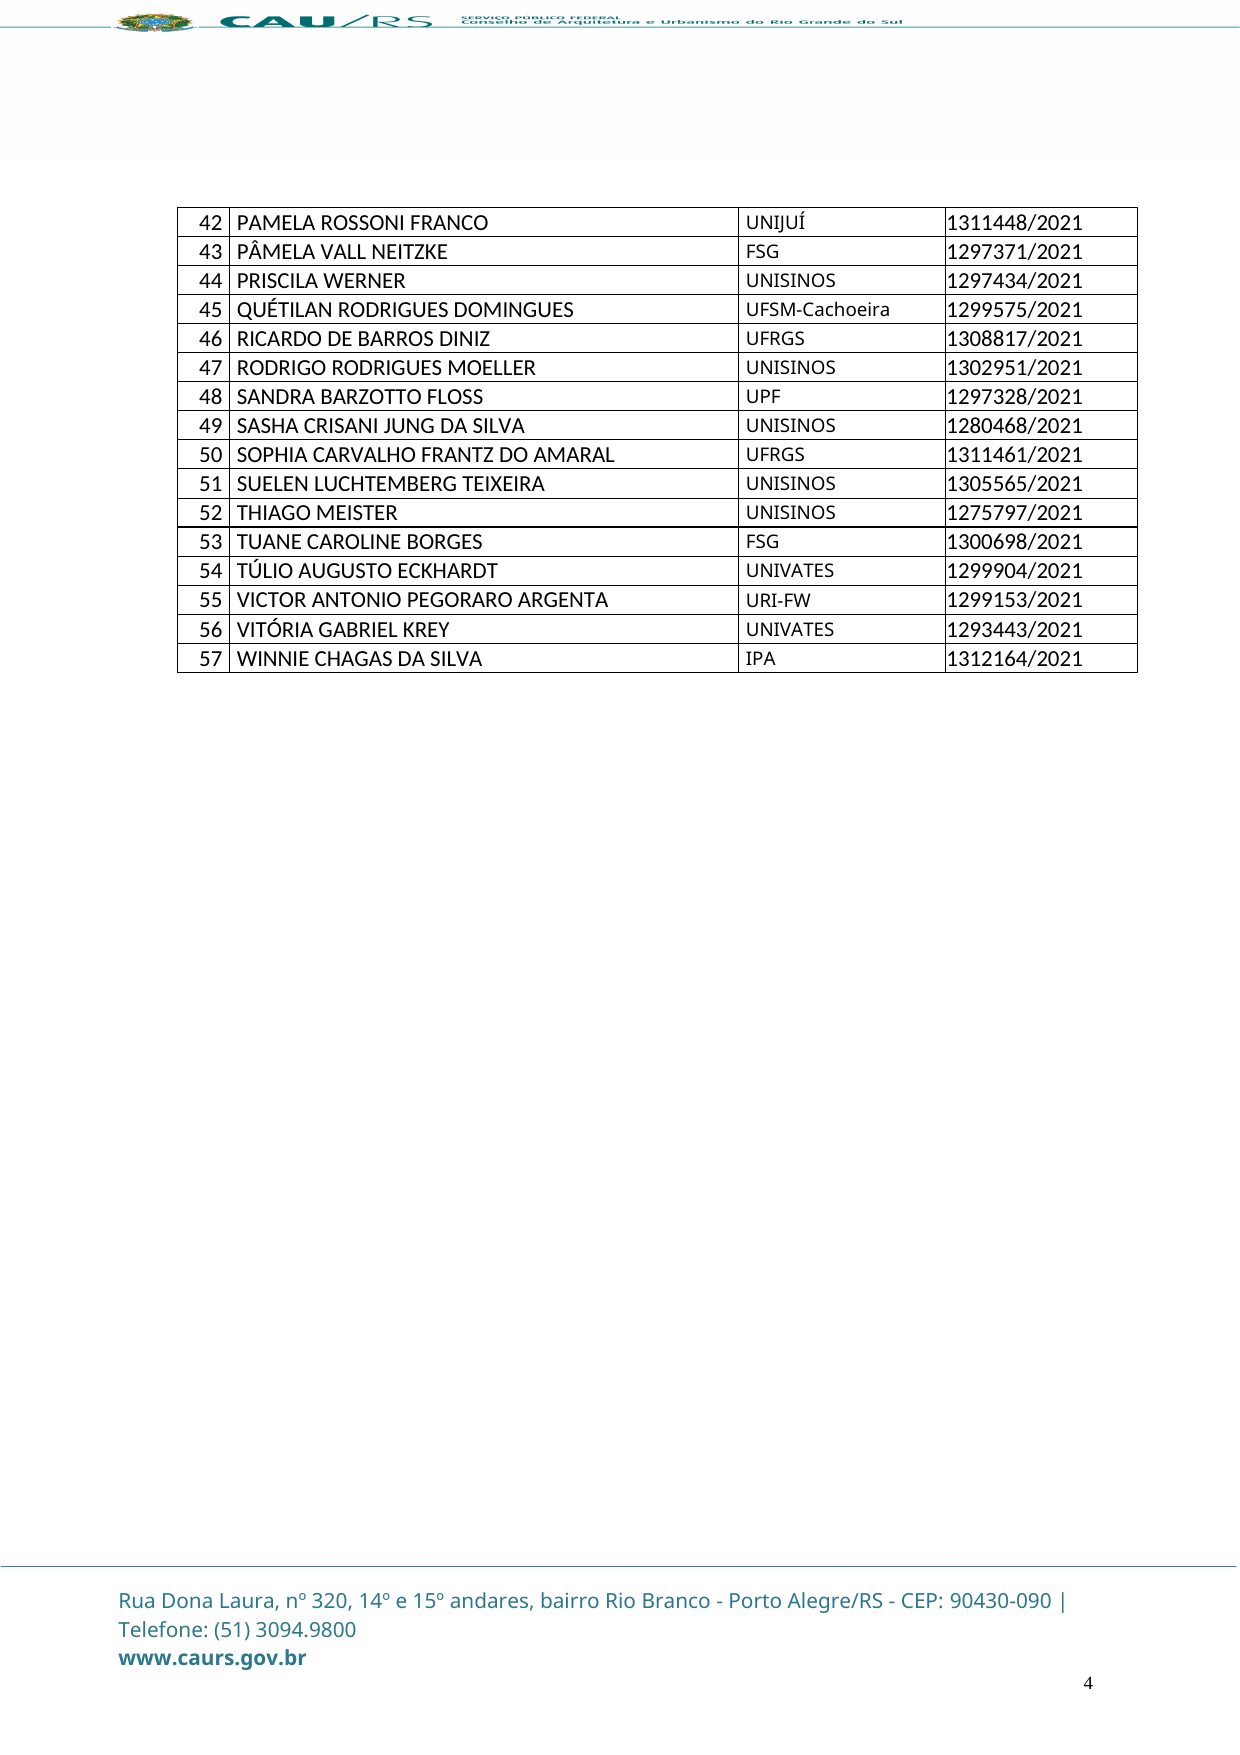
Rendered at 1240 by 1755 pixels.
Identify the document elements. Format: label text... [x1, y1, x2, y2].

table_cell 1275797/2021 [946, 499, 1137, 526]
table_cell VICTOR ANTONIO PEGORARO ARGENTA [230, 586, 738, 614]
table_cell UNISINOS [739, 266, 945, 294]
table_cell TÚLIO AUGUSTO ECKHARDT [230, 557, 738, 584]
table_cell 44 [178, 266, 229, 294]
table_cell 1297371/2021 [946, 237, 1137, 265]
table_cell UFRGS [739, 324, 945, 352]
table_cell RODRIGO RODRIGUES MOELLER [230, 353, 738, 381]
table_cell FSG [739, 528, 945, 556]
table_cell 1299575/2021 [946, 295, 1137, 323]
table_cell UNIJUÍ [739, 208, 945, 236]
table_cell VITÓRIA GABRIEL KREY [230, 615, 738, 643]
table_cell IPA [739, 644, 945, 672]
table_cell 45 [178, 295, 229, 323]
table_cell THIAGO MEISTER [230, 499, 738, 526]
table_cell SUELEN LUCHTEMBERG TEIXEIRA [230, 469, 738, 497]
table_cell UNISINOS [739, 499, 945, 526]
table_cell PÂMELA VALL NEITZKE [230, 237, 738, 265]
table_cell UNISINOS [739, 411, 945, 439]
table_cell UNIVATES [739, 557, 945, 584]
table_cell 1299904/2021 [946, 557, 1137, 584]
table_cell SASHA CRISANI JUNG DA SILVA [230, 411, 738, 439]
table_cell 1308817/2021 [946, 324, 1137, 352]
table_cell 46 [178, 324, 229, 352]
table_cell 1302951/2021 [946, 353, 1137, 381]
table_cell 1305565/2021 [946, 469, 1137, 497]
table_cell 56 [178, 615, 229, 643]
table_cell 53 [178, 528, 229, 556]
table_cell SANDRA BARZOTTO FLOSS [230, 382, 738, 410]
table_cell 52 [178, 499, 229, 526]
table_cell WINNIE CHAGAS DA SILVA [230, 644, 738, 672]
table_cell 57 [178, 644, 229, 672]
table_cell PRISCILA WERNER [230, 266, 738, 294]
table_cell UPF [739, 382, 945, 410]
table_cell PAMELA ROSSONI FRANCO [230, 208, 738, 236]
table_cell 1311461/2021 [946, 440, 1137, 468]
table_cell QUÉTILAN RODRIGUES DOMINGUES [230, 295, 738, 323]
table_cell 47 [178, 353, 229, 381]
table_cell FSG [739, 237, 945, 265]
table_cell 1312164/2021 [946, 644, 1137, 672]
table_cell UFSM-Cachoeira [739, 295, 945, 323]
table_cell 43 [178, 237, 229, 265]
table_cell 1293443/2021 [946, 615, 1137, 643]
table_cell TUANE CAROLINE BORGES [230, 528, 738, 556]
table_cell 49 [178, 411, 229, 439]
table_cell 1297434/2021 [946, 266, 1137, 294]
table_cell 42 [178, 208, 229, 236]
table_cell 54 [178, 557, 229, 584]
table_cell UNISINOS [739, 469, 945, 497]
table_cell RICARDO DE BARROS DINIZ [230, 324, 738, 352]
table_cell URI-FW [739, 586, 945, 614]
table_cell SOPHIA CARVALHO FRANTZ DO AMARAL [230, 440, 738, 468]
table_cell UNIVATES [739, 615, 945, 643]
table_cell 48 [178, 382, 229, 410]
table_cell 1300698/2021 [946, 528, 1137, 556]
table_cell UFRGS [739, 440, 945, 468]
table_cell 1297328/2021 [946, 382, 1137, 410]
table_cell 51 [178, 469, 229, 497]
table_cell UNISINOS [739, 353, 945, 381]
table_cell 55 [178, 586, 229, 614]
table_cell 1311448/2021 [946, 208, 1137, 236]
table_cell 50 [178, 440, 229, 468]
table_cell 1280468/2021 [946, 411, 1137, 439]
table_cell 1299153/2021 [946, 586, 1137, 614]
